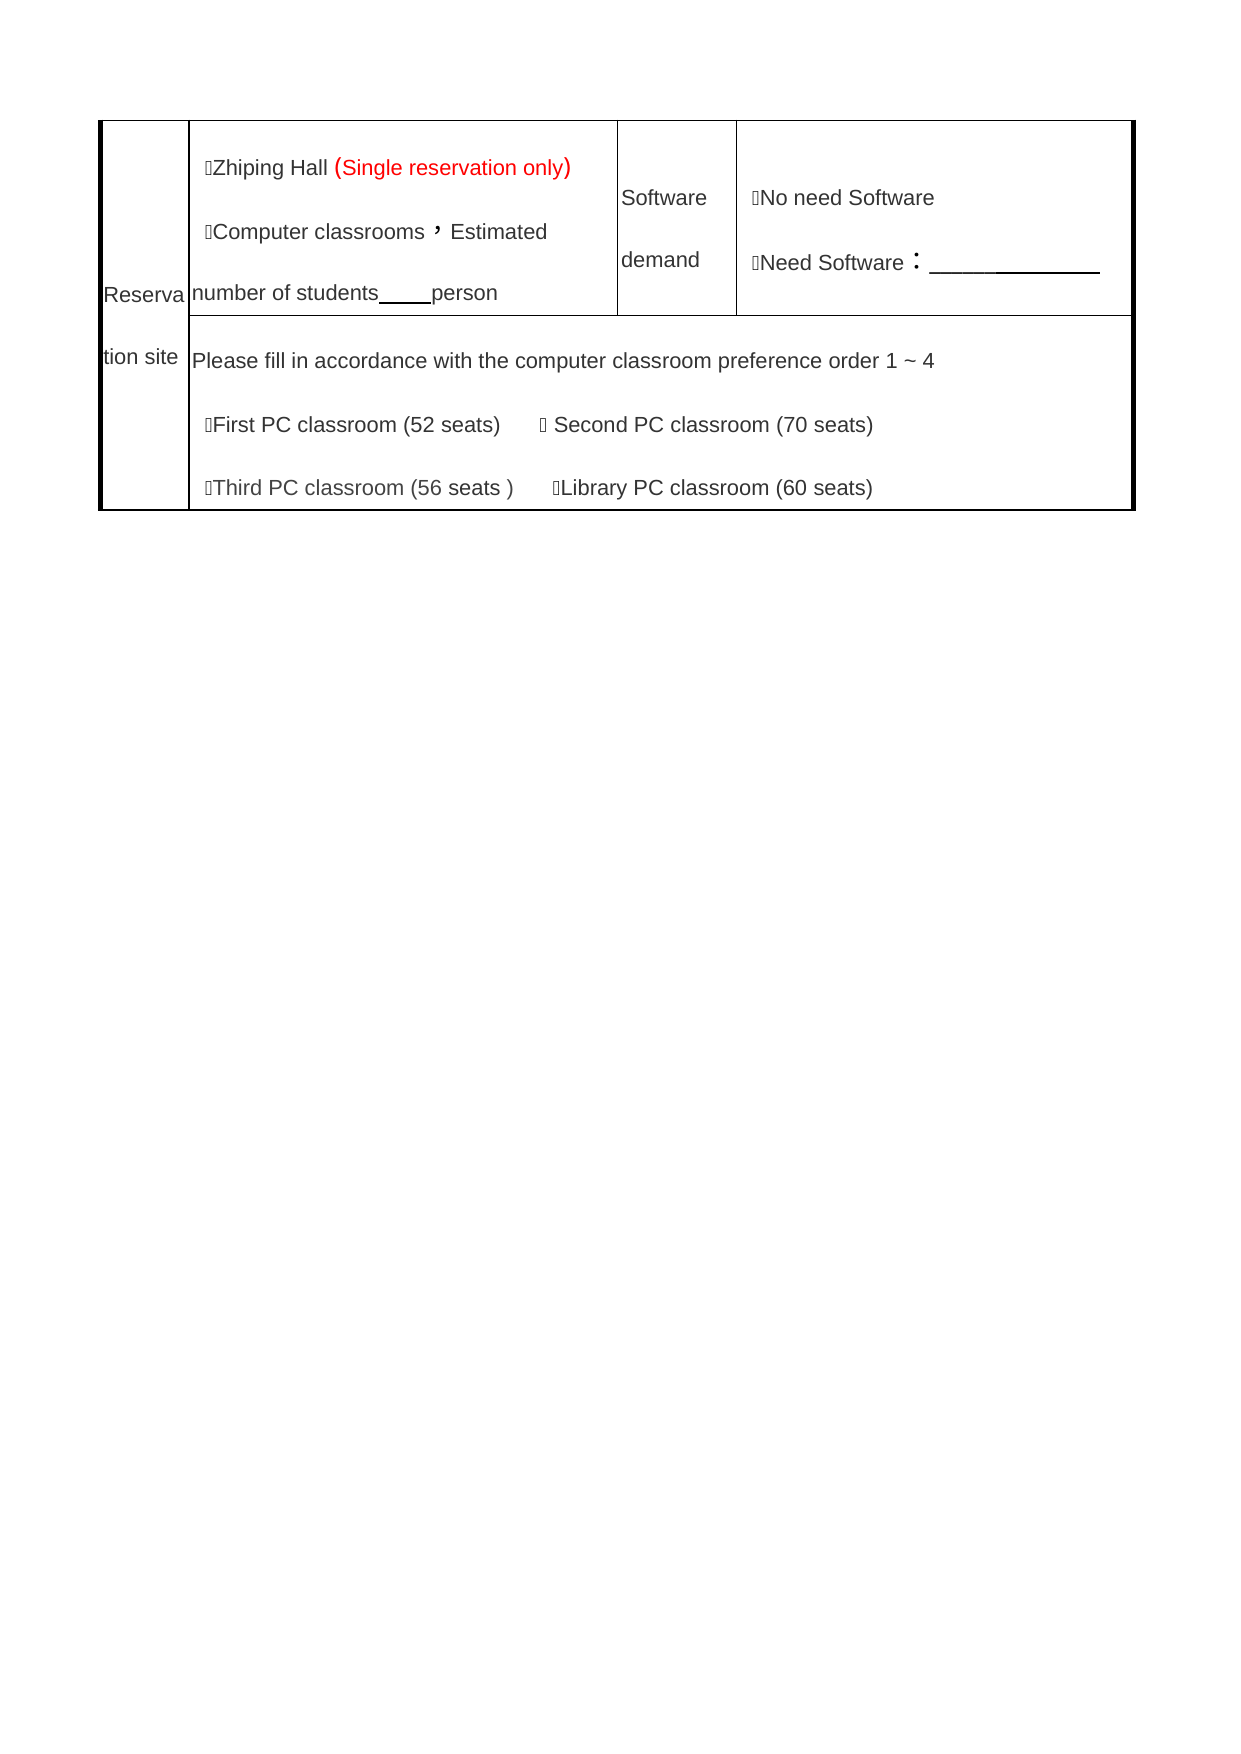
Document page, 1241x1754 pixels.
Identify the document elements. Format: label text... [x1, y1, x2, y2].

table_cell Software demand [618, 121, 736, 314]
table_cell Reservation site [103, 121, 188, 509]
table_cell Please fill in accordance with the computer classroom preference order 1 ~ 4 First PC classroom (52 seats)  Second PC classroom (70 seats) Third PC classroom (56​ seats ) Library PC classroom (60 seats) [190, 316, 1131, 509]
table_cell No need Software Need Software：______ [737, 121, 1131, 314]
table_cell Zhiping Hall (Single reservation only) Computer classrooms，Estimated number of students person [190, 121, 617, 314]
